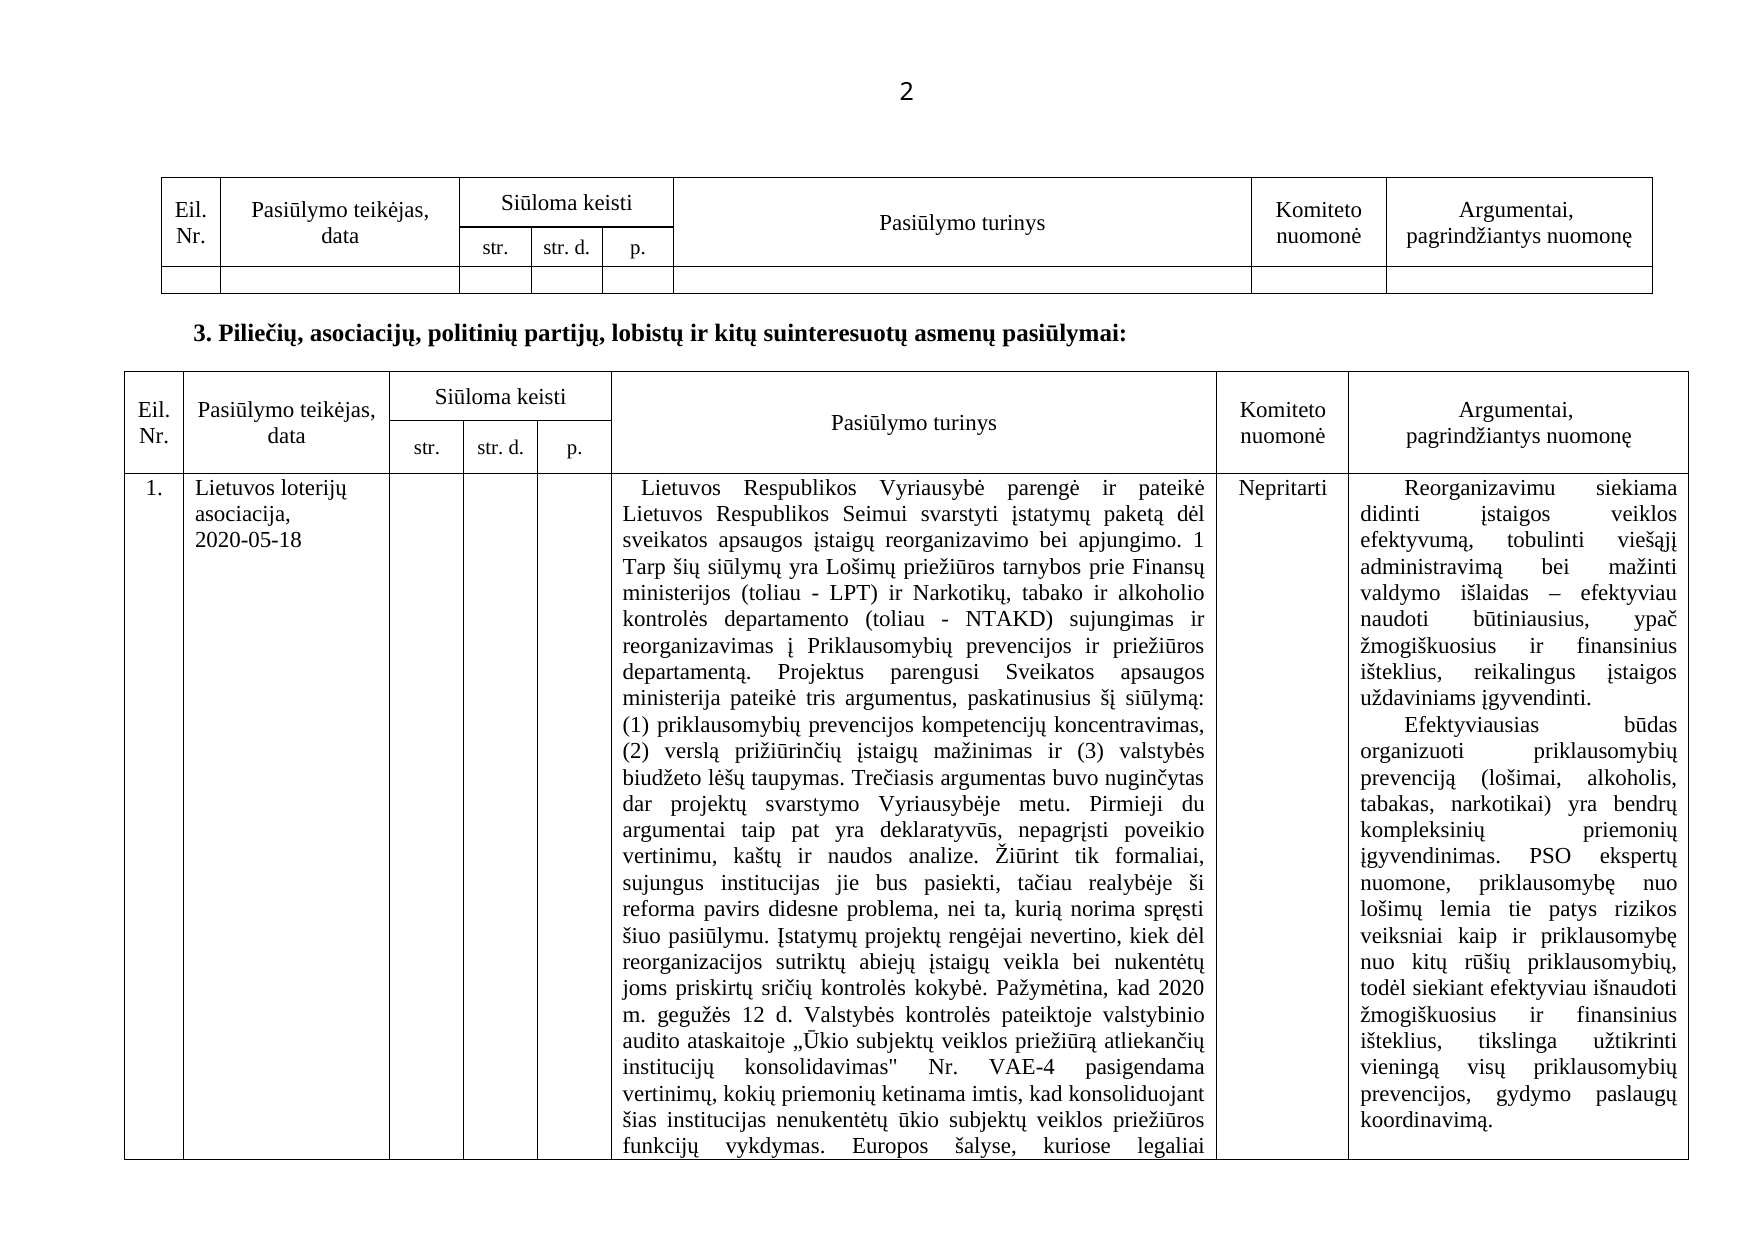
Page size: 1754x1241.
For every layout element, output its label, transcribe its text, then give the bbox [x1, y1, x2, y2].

table_header Pasiūlymo turinys [674, 178, 1251, 266]
table_cell str. d. [464, 421, 537, 473]
table_cell p. [603, 228, 673, 266]
table_header Pasiūlymo teikėjas, data [221, 178, 459, 266]
table_cell [674, 267, 1251, 293]
table_cell str. d. [532, 228, 602, 266]
table_header Eil. Nr. [162, 178, 220, 266]
table_header Komiteto nuomonė [1217, 372, 1348, 473]
table_cell [162, 267, 220, 293]
table_header Siūloma keisti [390, 372, 611, 420]
table_cell Lietuvos Respublikos Vyriausybė parengė ir pateikė Lietuvos Respublikos Seimui svarstyti įstatymų paketą dėl sveikatos apsaugos įstaigų reorganizavimo bei apjungimo. 1 Tarp šių siūlymų yra Lošimų priežiūros tarnybos prie Finansų ministerijos (toliau - LPT) ir Narkotikų, tabako ir alkoholio kontrolės departamento (toliau - NTAKD) sujungimas ir reorganizavimas į Priklausomybių prevencijos ir priežiūros departamentą. Projektus parengusi Sveikatos apsaugos ministerija pateikė tris argumentus, paskatinusius šį siūlymą: (1) priklausomybių prevencijos kompetencijų koncentravimas, (2) verslą prižiūrinčių įstaigų mažinimas ir (3) valstybės biudžeto lėšų taupymas. Trečiasis argumentas buvo nuginčytas dar projektų svarstymo Vyriausybėje metu. Pirmieji du argumentai taip pat yra deklaratyvūs, nepagrįsti poveikio vertinimu, kaštų ir naudos analize. Žiūrint tik formaliai, sujungus institucijas jie bus pasiekti, tačiau realybėje ši reforma pavirs didesne problema, nei ta, kurią norima spręsti šiuo pasiūlymu. Įstatymų projektų rengėjai nevertino, kiek dėl reorganizacijos sutriktų abiejų įstaigų veikla bei nukentėtų joms priskirtų sričių kontrolės kokybė. Pažymėtina, kad 2020 m. gegužės 12 d. Valstybės kontrolės pateiktoje valstybinio audito ataskaitoje „Ūkio subjektų veiklos priežiūrą atliekančių institucijų konsolidavimas" Nr. VAE-4 pasigendama vertinimų, kokių priemonių ketinama imtis, kad konsoliduojant šias institucijas nenukentėtų ūkio subjektų veiklos priežiūros funkcijų vykdymas. Europos šalyse, kuriose legaliai [612, 474, 1216, 1159]
table_cell Nepritarti [1217, 474, 1348, 1159]
table_cell 1. [125, 474, 183, 1159]
table_cell str. [460, 228, 531, 266]
table_header Siūloma keisti [460, 178, 673, 226]
table_header Argumentai, pagrindžiantys nuomonę [1387, 178, 1652, 266]
table_cell p. [538, 421, 611, 473]
table_cell [532, 267, 602, 293]
table_cell [390, 474, 463, 1159]
table_cell [1387, 267, 1652, 293]
table_cell [1252, 267, 1386, 293]
table_cell Reorganizavimu siekiama didinti įstaigos veiklos efektyvumą, tobulinti viešąjį administravimą bei mažinti valdymo išlaidas – efektyviau naudoti būtiniausius, ypač žmogiškuosius ir finansinius išteklius, reikalingus įstaigos uždaviniams įgyvendinti. Efektyviausias būdas organizuoti priklausomybių prevenciją (lošimai, alkoholis, tabakas, narkotikai) yra bendrų kompleksinių priemonių įgyvendinimas. PSO ekspertų nuomone, priklausomybę nuo lošimų lemia tie patys rizikos veiksniai kaip ir priklausomybę nuo kitų rūšių priklausomybių, todėl siekiant efektyviau išnaudoti žmogiškuosius ir finansinius išteklius, tikslinga užtikrinti vieningą visų priklausomybių prevencijos, gydymo paslaugų koordinavimą. [1349, 474, 1688, 1159]
table_cell str. [390, 421, 463, 473]
table_header Pasiūlymo turinys [612, 372, 1216, 473]
table_header Argumentai, pagrindžiantys nuomonę [1349, 372, 1688, 473]
text 3. Piliečių, asociacijų, politinių partijų, lobistų ir kitų suinteresuotų asmenų pasiūlymai: [118, 318, 1695, 347]
table_cell [603, 267, 673, 293]
table_cell [460, 267, 531, 293]
table_cell [221, 267, 459, 293]
table_header Pasiūlymo teikėjas, data [184, 372, 389, 473]
table_header Eil. Nr. [125, 372, 183, 473]
table_cell [538, 474, 611, 1159]
table_cell [464, 474, 537, 1159]
table_cell Lietuvos loterijų asociacija, 2020-05-18 [184, 474, 389, 1159]
table_header Komiteto nuomonė [1252, 178, 1386, 266]
